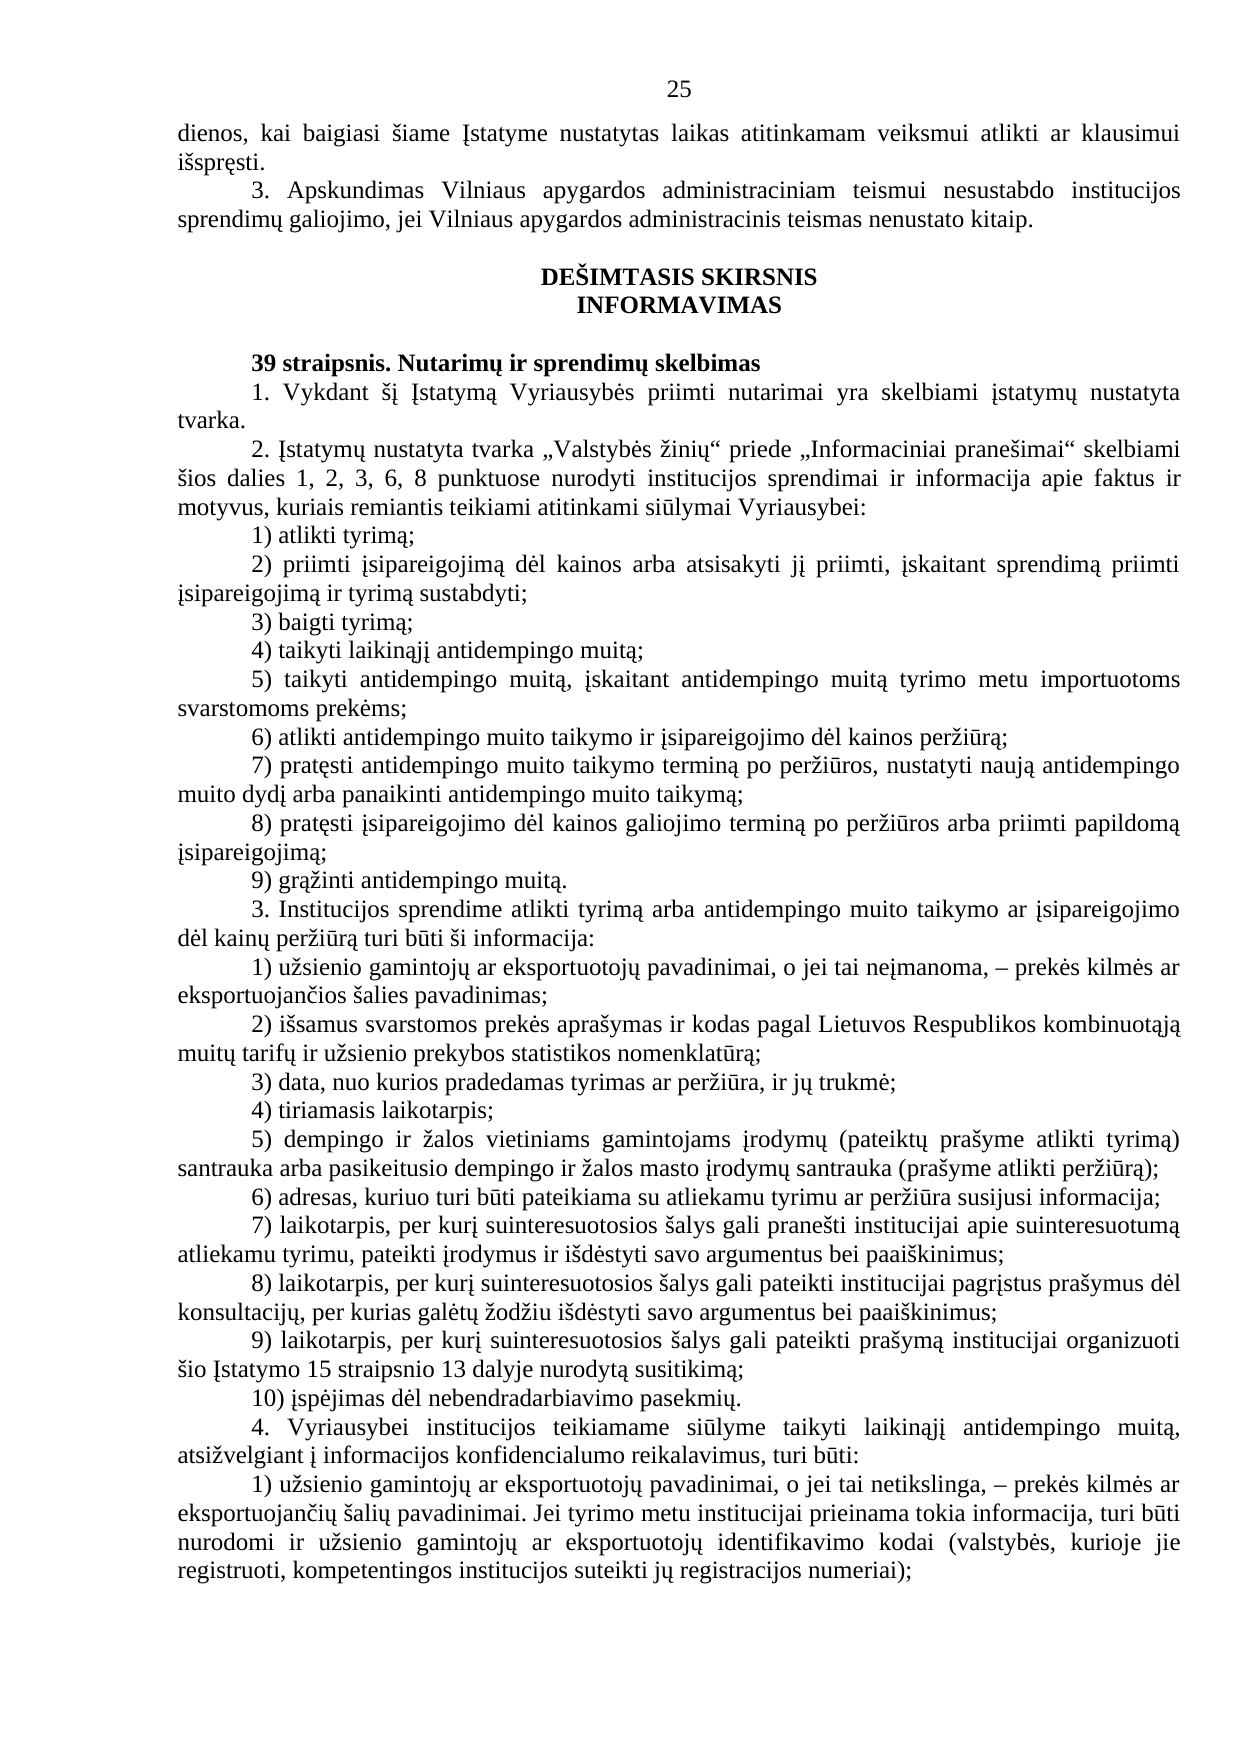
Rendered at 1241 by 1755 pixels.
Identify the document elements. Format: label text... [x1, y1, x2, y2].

text 5) taikyti antidempingo muitą, įskaitant antidempingo muitą tyrimo metu importuotoms svarstomoms prekėms; [177, 664, 1181, 722]
text 5) dempingo ir žalos vietiniams gamintojams įrodymų (pateiktų prašyme atlikti tyrimą) santrauka arba pasikeitusio dempingo ir žalos masto įrodymų santrauka (prašyme atlikti peržiūrą); [177, 1124, 1181, 1182]
text 1. Vykdant šį Įstatymą Vyriausybės priimti nutarimai yra skelbiami įstatymų nustatyta tvarka. [177, 377, 1181, 434]
text 9) grąžinti antidempingo muitą. [177, 866, 1181, 894]
text 9) laikotarpis, per kurį suinteresuotosios šalys gali pateikti prašymą institucijai organizuoti šio Įstatymo 15 straipsnio 13 dalyje nurodytą susitikimą; [177, 1326, 1181, 1383]
text DEŠIMTASIS SKIRSNIS [177, 262, 1181, 291]
text 4. Vyriausybei institucijos teikiamame siūlyme taikyti laikinąjį antidempingo muitą, atsižvelgiant į informacijos konfidencialumo reikalavimus, turi būti: [177, 1412, 1181, 1469]
text 2) priimti įsipareigojimą dėl kainos arba atsisakyti jį priimti, įskaitant sprendimą priimti įsipareigojimą ir tyrimą sustabdyti; [177, 549, 1181, 607]
text 8) pratęsti įsipareigojimo dėl kainos galiojimo terminą po peržiūros arba priimti papildomą įsipareigojimą; [177, 808, 1181, 866]
text 7) laikotarpis, per kurį suinteresuotosios šalys gali pranešti institucijai apie suinteresuotumą atliekamu tyrimu, pateikti įrodymus ir išdėstyti savo argumentus bei paaiškinimus; [177, 1211, 1181, 1268]
text 3) data, nuo kurios pradedamas tyrimas ar peržiūra, ir jų trukmė; [177, 1067, 1181, 1096]
text INFORMAVIMAS [177, 291, 1181, 319]
text 6) adresas, kuriuo turi būti pateikiama su atliekamu tyrimu ar peržiūra susijusi informacija; [177, 1182, 1181, 1211]
text 4) taikyti laikinąjį antidempingo muitą; [177, 636, 1181, 664]
text 1) užsienio gamintojų ar eksportuotojų pavadinimai, o jei tai neįmanoma, – prekės kilmės ar eksportuojančios šalies pavadinimas; [177, 952, 1181, 1009]
text 3. Apskundimas Vilniaus apygardos administraciniam teismui nesustabdo institucijos sprendimų galiojimo, jei Vilniaus apygardos administracinis teismas nenustato kitaip. [177, 176, 1181, 233]
text 39 straipsnis. Nutarimų ir sprendimų skelbimas [177, 348, 1181, 377]
text dienos, kai baigiasi šiame Įstatyme nustatytas laikas atitinkamam veiksmui atlikti ar klausimui išspręsti. [177, 118, 1181, 176]
text 3) baigti tyrimą; [177, 607, 1181, 636]
text 1) atlikti tyrimą; [177, 521, 1181, 549]
text 2) išsamus svarstomos prekės aprašymas ir kodas pagal Lietuvos Respublikos kombinuotąją muitų tarifų ir užsienio prekybos statistikos nomenklatūrą; [177, 1009, 1181, 1067]
text 7) pratęsti antidempingo muito taikymo terminą po peržiūros, nustatyti naują antidempingo muito dydį arba panaikinti antidempingo muito taikymą; [177, 751, 1181, 808]
text 1) užsienio gamintojų ar eksportuotojų pavadinimai, o jei tai netikslinga, – prekės kilmės ar eksportuojančių šalių pavadinimai. Jei tyrimo metu institucijai prieinama tokia informacija, turi būti nurodomi ir užsienio gamintojų ar eksportuotojų identifikavimo kodai (valstybės, kurioje jie registruoti, kompetentingos institucijos suteikti jų registracijos numeriai); [177, 1469, 1181, 1584]
text 8) laikotarpis, per kurį suinteresuotosios šalys gali pateikti institucijai pagrįstus prašymus dėl konsultacijų, per kurias galėtų žodžiu išdėstyti savo argumentus bei paaiškinimus; [177, 1268, 1181, 1326]
text 4) tiriamasis laikotarpis; [177, 1096, 1181, 1124]
text 6) atlikti antidempingo muito taikymo ir įsipareigojimo dėl kainos peržiūrą; [177, 722, 1181, 751]
text 2. Įstatymų nustatyta tvarka „Valstybės žinių“ priede „Informaciniai pranešimai“ skelbiami šios dalies 1, 2, 3, 6, 8 punktuose nurodyti institucijos sprendimai ir informacija apie faktus ir motyvus, kuriais remiantis teikiami atitinkami siūlymai Vyriausybei: [177, 434, 1181, 521]
text 10) įspėjimas dėl nebendradarbiavimo pasekmių. [177, 1383, 1181, 1412]
text 3. Institucijos sprendime atlikti tyrimą arba antidempingo muito taikymo ar įsipareigojimo dėl kainų peržiūrą turi būti ši informacija: [177, 894, 1181, 952]
